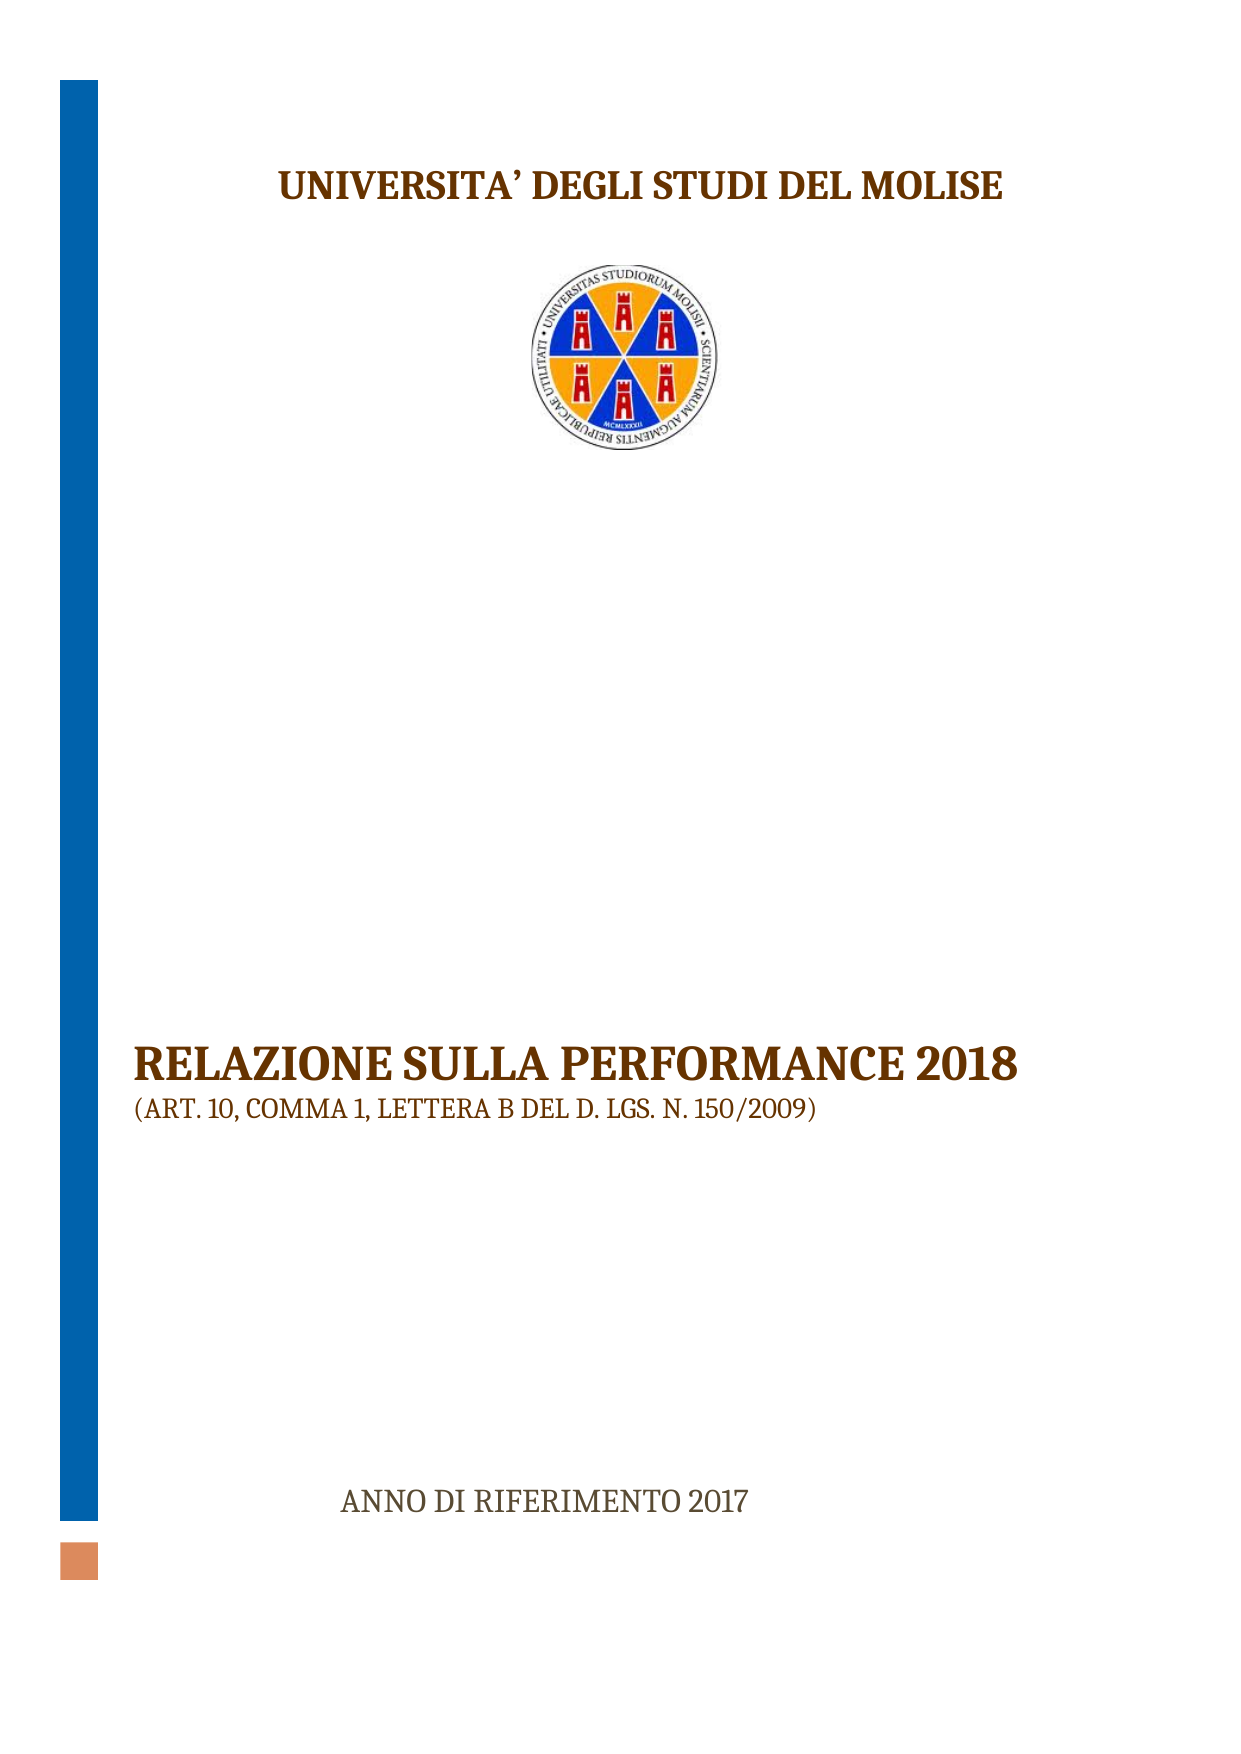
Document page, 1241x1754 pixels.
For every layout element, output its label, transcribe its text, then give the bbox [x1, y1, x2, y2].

text Universita’ degli studi del molise [186, 162, 1095, 209]
text Relazione sulla performance 2018 [133, 1035, 1214, 1093]
text (ART. 10, COMMA 1, LETTERA B DEL D. LGS. N. 150/2009) [133, 1093, 1214, 1126]
text ANNO DI RIFERIMENTO 2017 [340, 1483, 1240, 1520]
